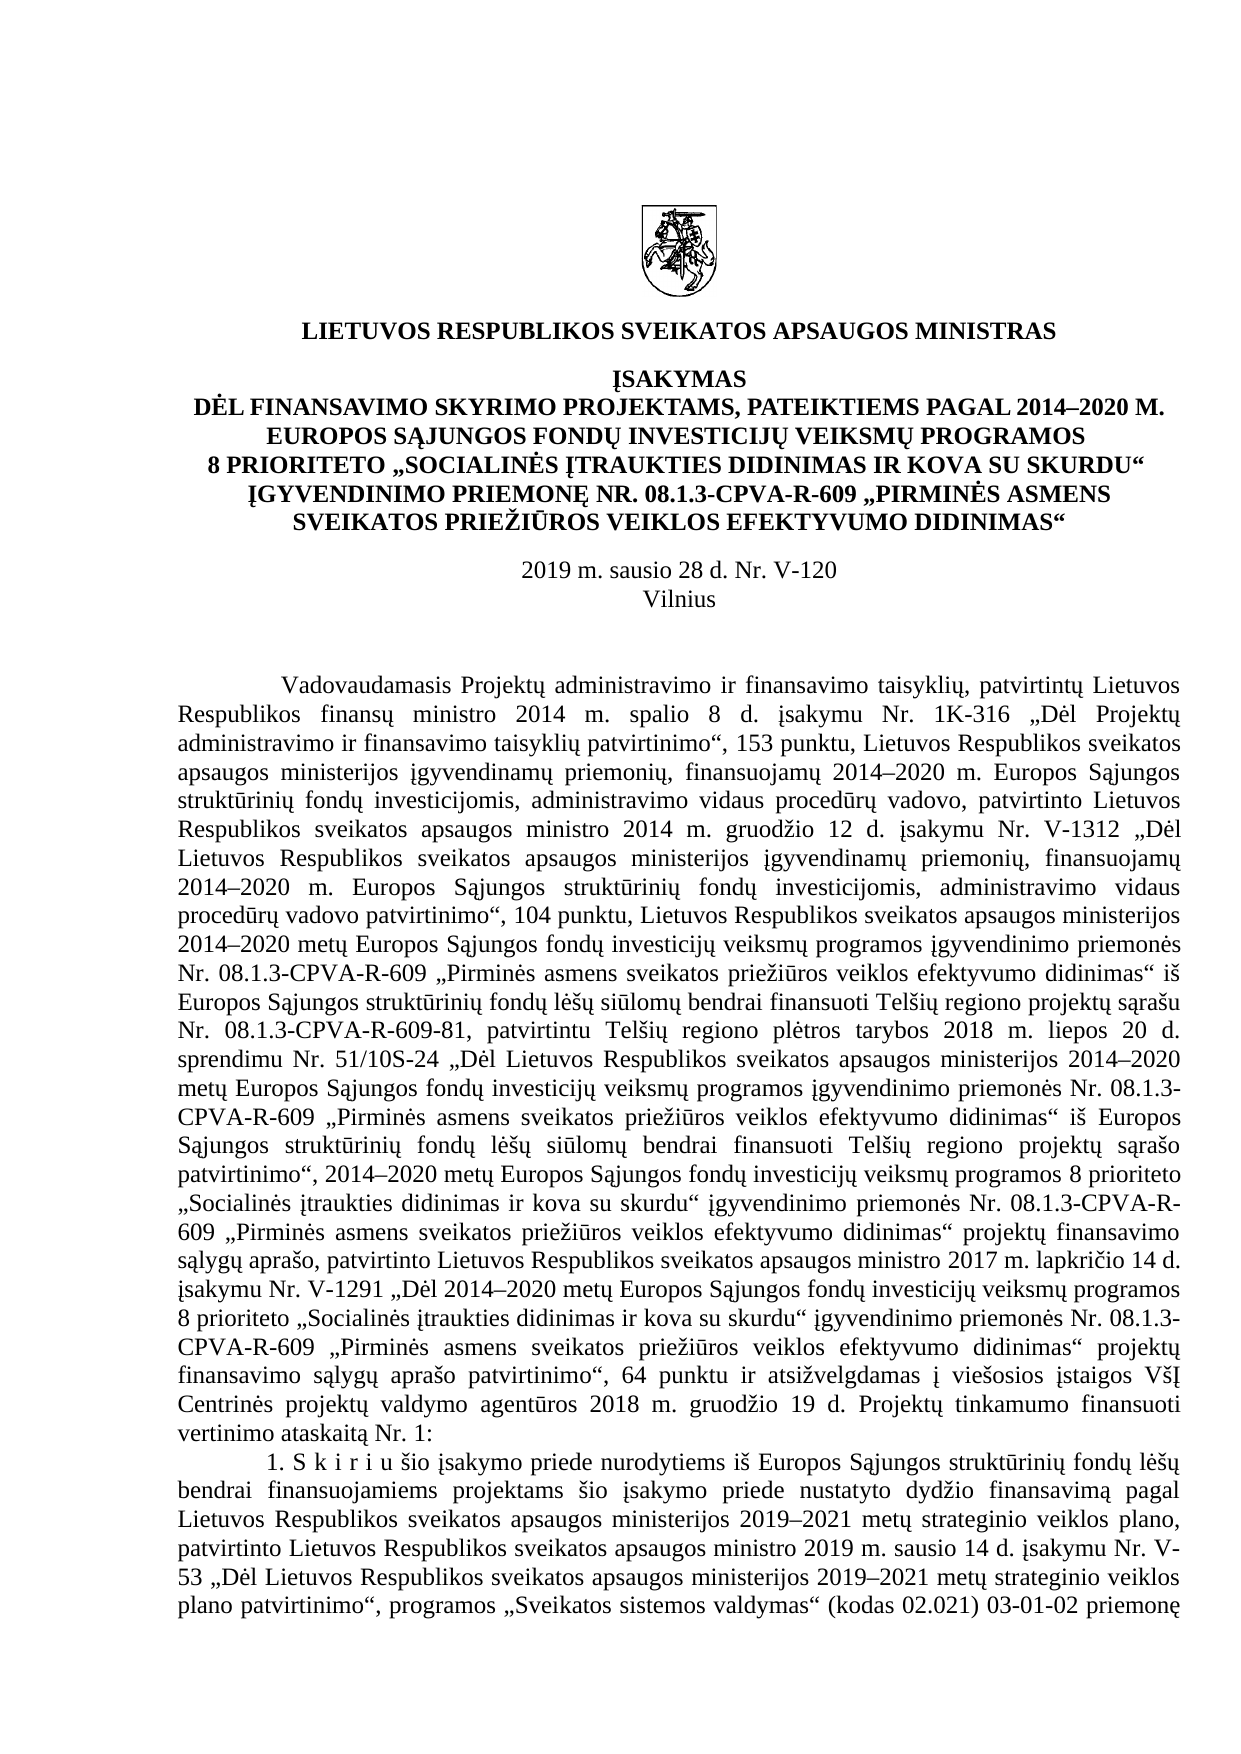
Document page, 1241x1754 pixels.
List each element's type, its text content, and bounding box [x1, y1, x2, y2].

text Vilnius [177, 584, 1181, 613]
text Vadovaudamasis Projektų administravimo ir finansavimo taisyklių, patvirtintų Lietuvos Respublikos finansų ministro 2014 m. spalio 8 d. įsakymu Nr. 1K-316 „Dėl Projektų administravimo ir finansavimo taisyklių patvirtinimo“, 153 punktu, Lietuvos Respublikos sveikatos apsaugos ministerijos įgyvendinamų priemonių, finansuojamų 2014–2020 m. Europos Sąjungos struktūrinių fondų investicijomis, administravimo vidaus procedūrų vadovo, patvirtinto Lietuvos Respublikos sveikatos apsaugos ministro 2014 m. gruodžio 12 d. įsakymu Nr. V-1312 „Dėl Lietuvos Respublikos sveikatos apsaugos ministerijos įgyvendinamų priemonių, finansuojamų 2014–2020 m. Europos Sąjungos struktūrinių fondų investicijomis, administravimo vidaus procedūrų vadovo patvirtinimo“, 104 punktu, Lietuvos Respublikos sveikatos apsaugos ministerijos 2014–2020 metų Europos Sąjungos fondų investicijų veiksmų programos įgyvendinimo priemonės Nr. 08.1.3-CPVA-R-609 „Pirminės asmens sveikatos priežiūros veiklos efektyvumo didinimas“ iš Europos Sąjungos struktūrinių fondų lėšų siūlomų bendrai finansuoti Telšių regiono projektų sąrašu Nr. 08.1.3-CPVA-R-609-81, patvirtintu Telšių regiono plėtros tarybos 2018 m. liepos 20 d. sprendimu Nr. 51/10S-24 „Dėl Lietuvos Respublikos sveikatos apsaugos ministerijos 2014–2020 metų Europos Sąjungos fondų investicijų veiksmų programos įgyvendinimo priemonės Nr. 08.1.3-CPVA-R-609 „Pirminės asmens sveikatos priežiūros veiklos efektyvumo didinimas“ iš Europos Sąjungos struktūrinių fondų lėšų siūlomų bendrai finansuoti Telšių regiono projektų sąrašo patvirtinimo“, 2014–2020 metų Europos Sąjungos fondų investicijų veiksmų programos 8 prioriteto „Socialinės įtraukties didinimas ir kova su skurdu“ įgyvendinimo priemonės Nr. 08.1.3-CPVA-R-609 „Pirminės asmens sveikatos priežiūros veiklos efektyvumo didinimas“ projektų finansavimo sąlygų aprašo, patvirtinto Lietuvos Respublikos sveikatos apsaugos ministro 2017 m. lapkričio 14 d. įsakymu Nr. V-1291 „Dėl 2014–2020 metų Europos Sąjungos fondų investicijų veiksmų programos 8 prioriteto „Socialinės įtraukties didinimas ir kova su skurdu“ įgyvendinimo priemonės Nr. 08.1.3-CPVA-R-609 „Pirminės asmens sveikatos priežiūros veiklos efektyvumo didinimas“ projektų finansavimo sąlygų aprašo patvirtinimo“, 64 punktu ir atsižvelgdamas į viešosios įstaigos VšĮ Centrinės projektų valdymo agentūros 2018 m. gruodžio 19 d. Projektų tinkamumo finansuoti vertinimo ataskaitą Nr. 1: [177, 670, 1181, 1447]
text LIETUVOS RESPUBLIKOS SVEIKATOS APSAUGOS MINISTRAS [177, 316, 1181, 344]
text DĖL FINANSAVIMO SKYRIMO PROJEKTAMS, PATEIKTIEMS PAGAL 2014–2020 M. EUROPOS SĄJUNGOS FONDŲ INVESTICIJŲ VEIKSMŲ PROGRAMOS 8 PRIORITETO „SOCIALINĖS ĮTRAUKTIES DIDINIMAS IR KOVA SU SKURDU“ [177, 392, 1181, 479]
text 2019 m. sausio 28 d. Nr. V-120 [177, 555, 1181, 584]
text 1. S k i r i u šio įsakymo priede nurodytiems iš Europos Sąjungos struktūrinių fondų lėšų bendrai finansuojamiems projektams šio įsakymo priede nustatyto dydžio finansavimą pagal Lietuvos Respublikos sveikatos apsaugos ministerijos 2019–2021 metų strateginio veiklos plano, patvirtinto Lietuvos Respublikos sveikatos apsaugos ministro 2019 m. sausio 14 d. įsakymu Nr. V-53 „Dėl Lietuvos Respublikos sveikatos apsaugos ministerijos 2019–2021 metų strateginio veiklos plano patvirtinimo“, programos „Sveikatos sistemos valdymas“ (kodas 02.021) 03-01-02 priemonę [177, 1447, 1181, 1619]
text ĮGYVENDINIMO PRIEMONĘ NR. 08.1.3-CPVA-R-609 „PIRMINĖS ASMENS SVEIKATOS PRIEŽIŪROS VEIKLOS EFEKTYVUMO DIDINIMAS“ [177, 479, 1181, 536]
text ĮSAKYMAS [177, 364, 1181, 392]
